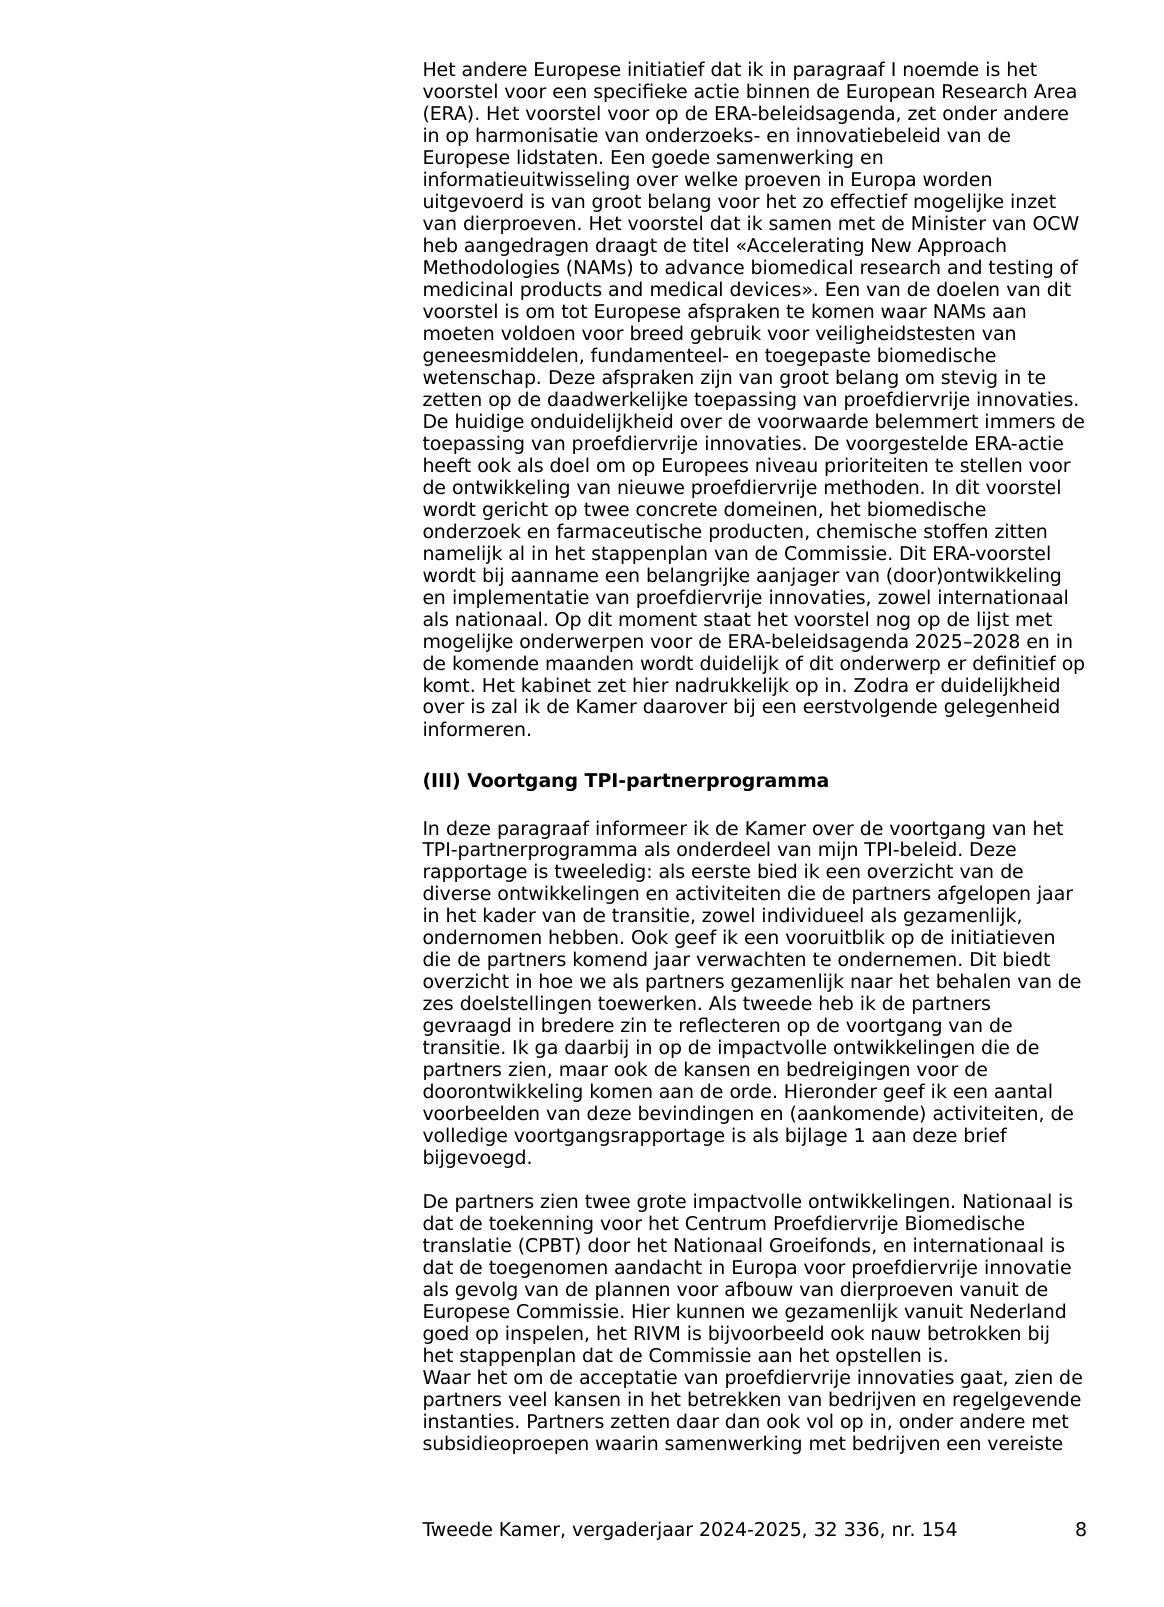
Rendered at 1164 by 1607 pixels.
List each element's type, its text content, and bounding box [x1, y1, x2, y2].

subtitle (III) Voortgang TPI-partnerprogramma [422, 770, 1087, 792]
text Het andere Europese initiatief dat ik in paragraaf I noemde is het voorstel voor een specifieke actie binnen de European Research Area (ERA). Het voorstel voor op de ERA-beleidsagenda, zet onder andere in op harmonisatie van onderzoeks- en innovatiebeleid van de Europese lidstaten. Een goede samenwerking en informatieuitwisseling over welke proeven in Europa worden uitgevoerd is van groot belang voor het zo effectief mogelijke inzet van dierproeven. Het voorstel dat ik samen met de Minister van OCW heb aangedragen draagt de titel «Accelerating New Approach Methodologies (NAMs) to advance biomedical research and testing of medicinal products and medical devices». Een van de doelen van dit voorstel is om tot Europese afspraken te komen waar NAMs aan moeten voldoen voor breed gebruik voor veiligheidstesten van geneesmiddelen, fundamenteel- en toegepaste biomedische wetenschap. Deze afspraken zijn van groot belang om stevig in te zetten op de daadwerkelijke toepassing van proefdiervrije innovaties. De huidige onduidelijkheid over de voorwaarde belemmert immers de toepassing van proefdiervrije innovaties. De voorgestelde ERA-actie heeft ook als doel om op Europees niveau prioriteiten te stellen voor de ontwikkeling van nieuwe proefdiervrije methoden. In dit voorstel wordt gericht op twee concrete domeinen, het biomedische onderzoek en farmaceutische producten, chemische stoffen zitten namelijk al in het stappenplan van de Commissie. Dit ERA-voorstel wordt bij aanname een belangrijke aanjager van (door)ontwikkeling en implementatie van proefdiervrije innovaties, zowel internationaal als nationaal. Op dit moment staat het voorstel nog op de lijst met mogelijke onderwerpen voor de ERA-beleidsagenda 2025–2028 en in de komende maanden wordt duidelijk of dit onderwerp er definitief op komt. Het kabinet zet hier nadrukkelijk op in. Zodra er duidelijkheid over is zal ik de Kamer daarover bij een eerstvolgende gelegenheid informeren. [422, 59, 1087, 740]
text In deze paragraaf informeer ik de Kamer over de voortgang van het TPI-partnerprogramma als onderdeel van mijn TPI-beleid. Deze rapportage is tweeledig: als eerste bied ik een overzicht van de diverse ontwikkelingen en activiteiten die de partners afgelopen jaar in het kader van de transitie, zowel individueel als gezamenlijk, ondernomen hebben. Ook geef ik een vooruitblik op de initiatieven die de partners komend jaar verwachten te ondernemen. Dit biedt overzicht in hoe we als partners gezamenlijk naar het behalen van de zes doelstellingen toewerken. Als tweede heb ik de partners gevraagd in bredere zin te reflecteren op de voortgang van de transitie. Ik ga daarbij in op de impactvolle ontwikkelingen die de partners zien, maar ook de kansen en bedreigingen voor de doorontwikkeling komen aan de orde. Hieronder geef ik een aantal voorbeelden van deze bevindingen en (aankomende) activiteiten, de volledige voortgangsrapportage is als bijlage 1 aan deze brief bijgevoegd. [422, 817, 1087, 1169]
text Waar het om de acceptatie van proefdiervrije innovaties gaat, zien de partners veel kansen in het betrekken van bedrijven en regelgevende instanties. Partners zetten daar dan ook vol op in, onder andere met subsidieoproepen waarin samenwerking met bedrijven een vereiste [422, 1367, 1087, 1455]
text De partners zien twee grote impactvolle ontwikkelingen. Nationaal is dat de toekenning voor het Centrum Proefdiervrije Biomedische translatie (CPBT) door het Nationaal Groeifonds, en internationaal is dat de toegenomen aandacht in Europa voor proefdiervrije innovatie als gevolg van de plannen voor afbouw van dierproeven vanuit de Europese Commissie. Hier kunnen we gezamenlijk vanuit Nederland goed op inspelen, het RIVM is bijvoorbeeld ook nauw betrokken bij het stappenplan dat de Commissie aan het opstellen is. [422, 1191, 1087, 1367]
